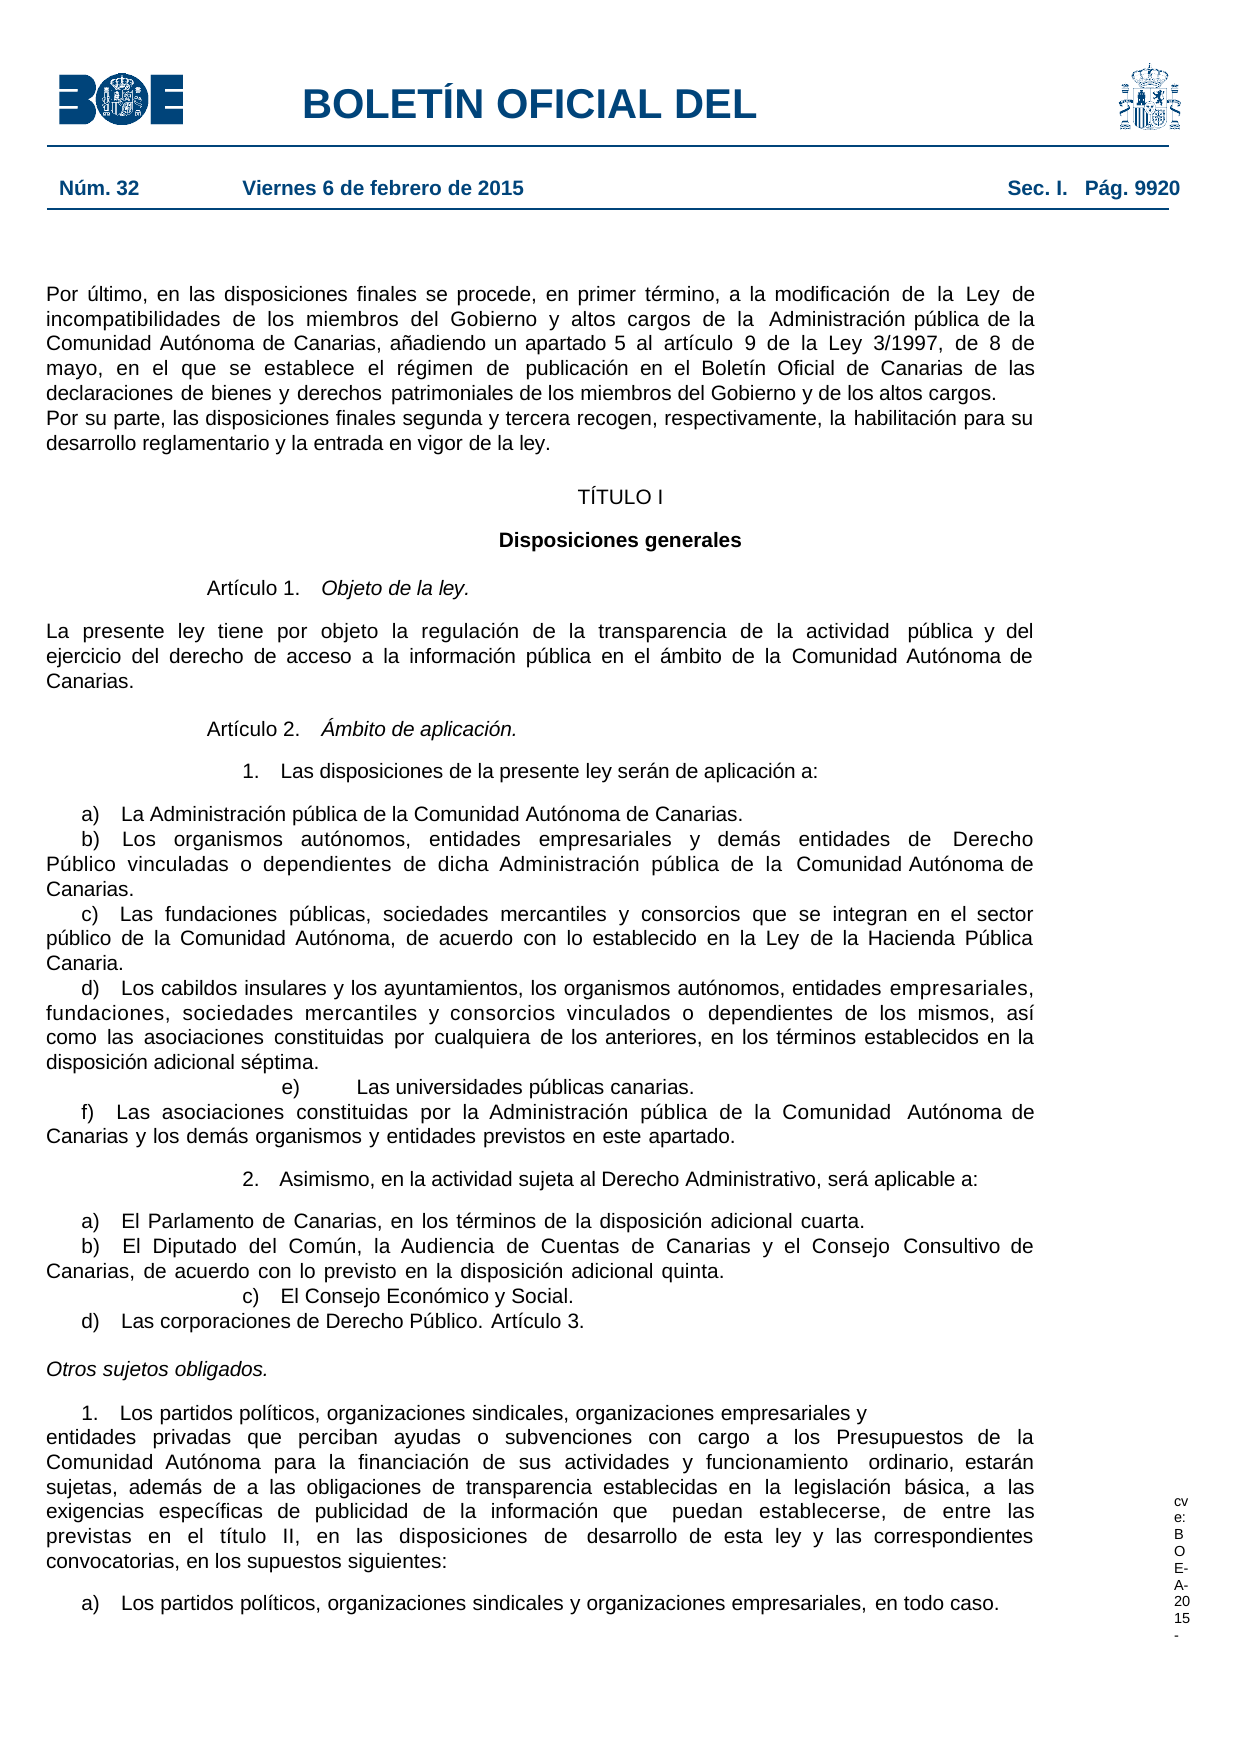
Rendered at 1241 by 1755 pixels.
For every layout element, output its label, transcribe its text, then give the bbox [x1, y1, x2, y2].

subtitle Núm. 32 Viernes 6 de febrero de 2015 Sec. I. Pág. 9920 [59, 176, 1195, 200]
subtitle Disposiciones generales [46, 527, 1195, 551]
list Las universidades públicas canarias. [281, 1074, 1195, 1098]
list Los partidos políticos, organizaciones sindicales y organizaciones empresariales, en todo caso. [46, 1591, 1034, 1615]
list El Consejo Económico y Social. [242, 1284, 1195, 1308]
list Los organismos autónomos, entidades empresariales y demás entidades de Derecho Público vinculadas o dependientes de dicha Administración pública de la Comunidad Autónoma de Canarias. [46, 827, 1034, 901]
list Los partidos políticos, organizaciones sindicales, organizaciones empresariales y [46, 1405, 1195, 1424]
text Artículo 1. Objeto de la ley. [207, 576, 1195, 600]
list Los cabildos insulares y los ayuntamientos, los organismos autónomos, entidades empresariales, fundaciones, sociedades mercantiles y consorcios vinculados o dependientes de los mismos, así como las asociaciones constituidas por cualquiera de los anteriores, en los términos establecidos en la disposición adicional séptima. [46, 976, 1034, 1074]
list Las corporaciones de Derecho Público. Artículo 3. Otros sujetos obligados. [46, 1309, 646, 1381]
list El Diputado del Común, la Audiencia de Cuentas de Canarias y el Consejo Consultivo de Canarias, de acuerdo con lo previsto en la disposición adicional quinta. [46, 1234, 1035, 1283]
list Las asociaciones constituidas por la Administración pública de la Comunidad Autónoma de Canarias y los demás organismos y entidades previstos en este apartado. [46, 1099, 1034, 1148]
text cve: BOE-A-2015-1114 [1174, 1492, 1191, 1645]
text La presente ley tiene por objeto la regulación de la transparencia de la actividad pública y del ejercicio del derecho de acceso a la información pública en el ámbito de la Comunidad Autónoma de Canarias. [46, 619, 1034, 692]
text TÍTULO I [46, 484, 1195, 508]
text Artículo 2. Ámbito de aplicación. [207, 717, 1195, 741]
list La Administración pública de la Comunidad Autónoma de Canarias. [46, 802, 1195, 826]
text Por último, en las disposiciones finales se procede, en primer término, a la modificación de la Ley de incompatibilidades de los miembros del Gobierno y altos cargos de la Administración pública de la Comunidad Autónoma de Canarias, añadiendo un apartado 5 al artículo 9 de la Ley 3/1997, de 8 de mayo, en el que se establece el régimen de publicación en el Boletín Oficial de Canarias de las declaraciones de bienes y derechos patrimoniales de los miembros del Gobierno y de los altos cargos. [46, 282, 1035, 405]
list Las fundaciones públicas, sociedades mercantiles y consorcios que se integran en el sector público de la Comunidad Autónoma, de acuerdo con lo establecido en la Ley de la Hacienda Pública Canaria. [46, 901, 1034, 975]
text entidades privadas que perciban ayudas o subvenciones con cargo a los Presupuestos de la Comunidad Autónoma para la financiación de sus actividades y funcionamiento ordinario, estarán sujetas, además de a las obligaciones de transparencia establecidas en la legislación básica, a las exigencias específicas de publicidad de la información que puedan establecerse, de entre las previstas en el título II, en las disposiciones de desarrollo de esta ley y las correspondientes convocatorias, en los supuestos siguientes: [46, 1425, 1034, 1573]
list Asimismo, en la actividad sujeta al Derecho Administrativo, será aplicable a: [242, 1167, 1195, 1191]
text Por su parte, las disposiciones finales segunda y tercera recogen, respectivamente, la habilitación para su desarrollo reglamentario y la entrada en vigor de la ley. [46, 406, 1034, 454]
list El Parlamento de Canarias, en los términos de la disposición adicional cuarta. [46, 1209, 1195, 1233]
list Las disposiciones de la presente ley serán de aplicación a: [242, 759, 1195, 783]
